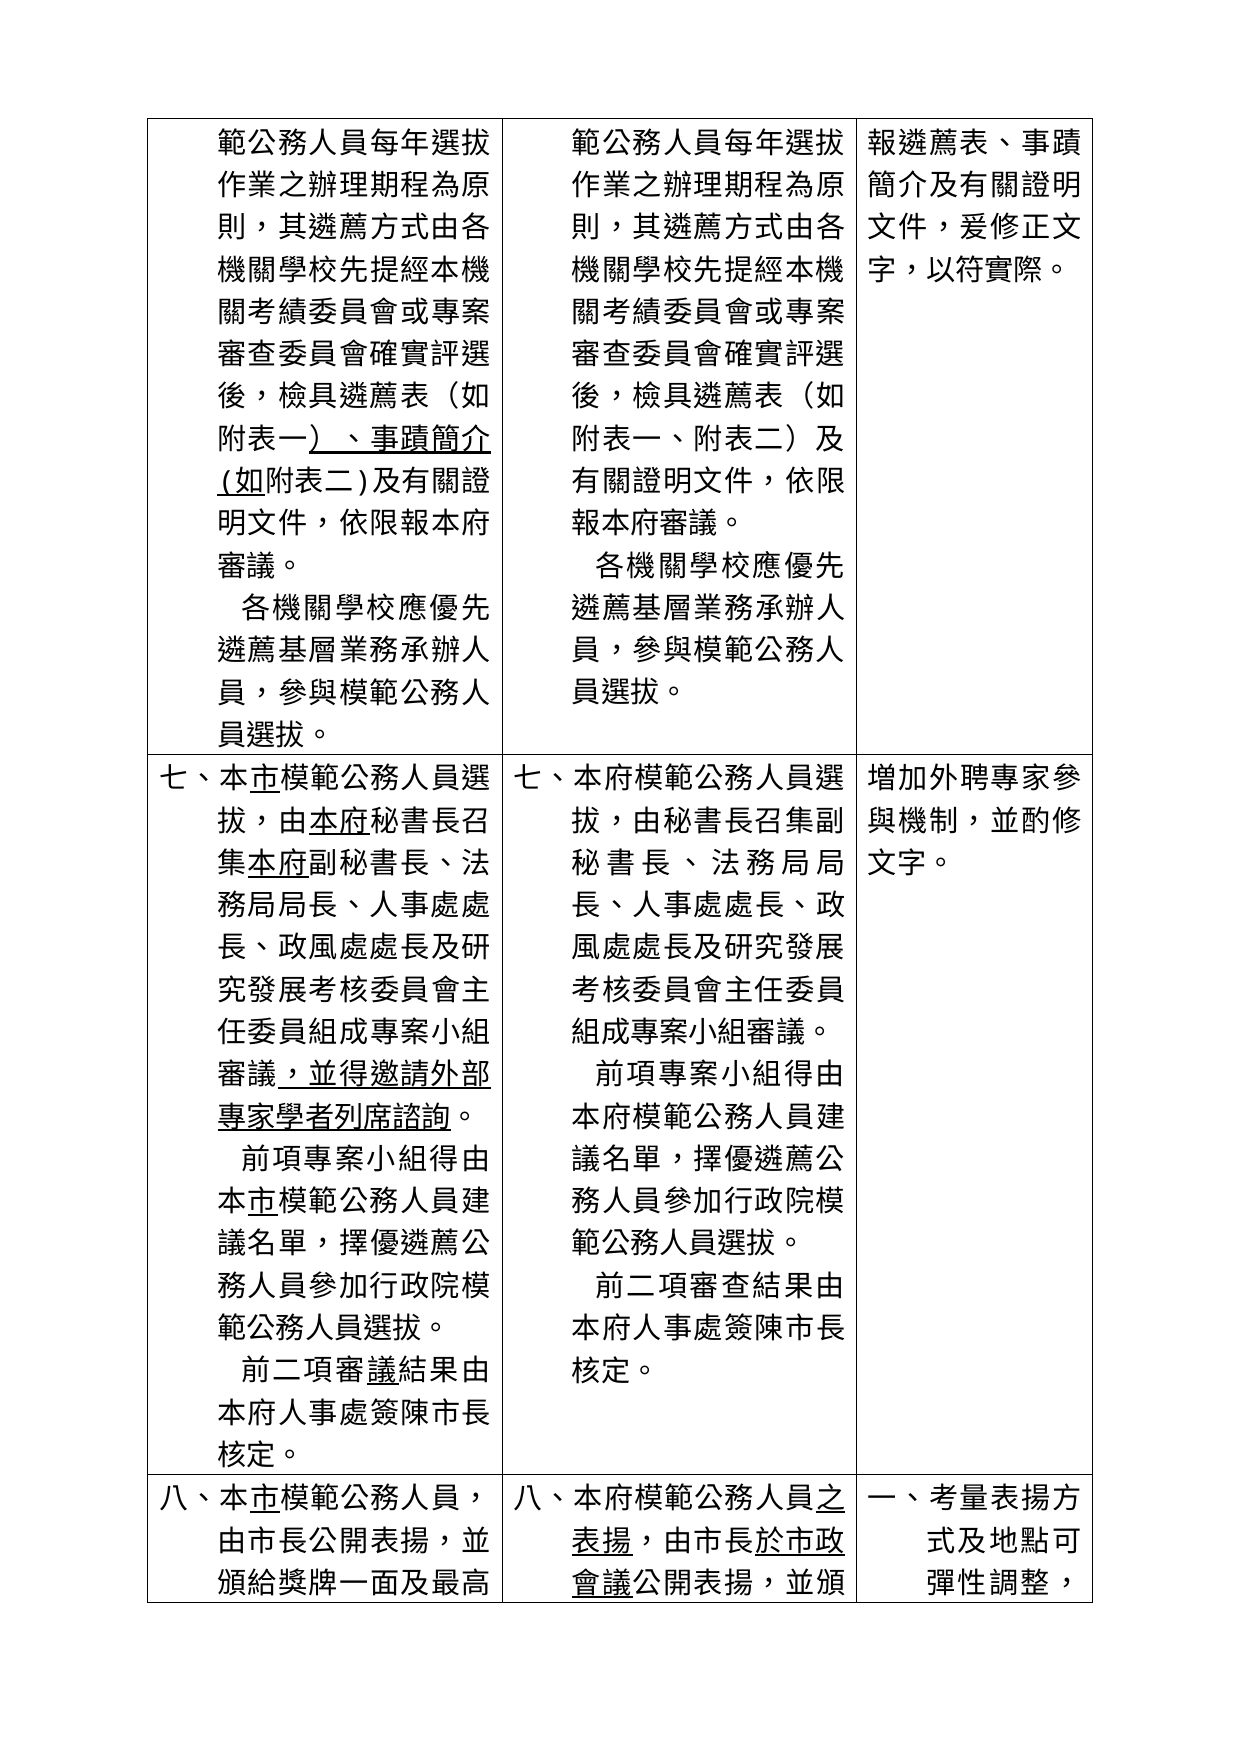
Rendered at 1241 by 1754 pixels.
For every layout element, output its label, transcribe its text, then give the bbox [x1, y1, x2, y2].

table_cell 範公務人員每年選拔作業之辦理期程為原則，其遴薦方式由各機關學校先提經本機關考績委員會或專案審查委員會確實評選後，檢具遴薦表（如附表一、附表二）及有關證明文件，依限報本府審議。 各機關學校應優先遴薦基層業務承辦人員，參與模範公務人員選拔。 [503, 119, 856, 754]
table_cell 範公務人員每年選拔作業之辦理期程為原則，其遴薦方式由各機關學校先提經本機關考績委員會或專案審查委員會確實評選後，檢具遴薦表（如附表一）、事蹟簡介(如附表二)及有關證明文件，依限報本府審議。 各機關學校應優先遴薦基層業務承辦人員，參與模範公務人員選拔。 [148, 119, 502, 754]
table_cell 八、本府模範公務人員之表揚，由市長於市政會議公開表揚，並頒 [503, 1475, 856, 1602]
table_cell 八、本市模範公務人員，由市長公開表揚，並頒給獎牌一面及最高 [148, 1475, 502, 1602]
table_cell 七、本市模範公務人員選拔，由本府秘書長召集本府副秘書長、法務局局長、人事處處長、政風處處長及研究發展考核委員會主任委員組成專案小組審議，並得邀請外部專家學者列席諮詢。 前項專案小組得由本市模範公務人員建議名單，擇優遴薦公務人員參加行政院模範公務人員選拔。 前二項審議結果由本府人事處簽陳市長核定。 [148, 755, 502, 1474]
table_cell 増加外聘專家參與機制，並酌修文字。 [857, 755, 1092, 1474]
table_cell 一、考量表揚方式及地點可彈性調整， [857, 1475, 1092, 1602]
table_cell 七、本府模範公務人員選拔，由秘書長召集副秘書長、法務局局長、人事處處長、政風處處長及研究發展考核委員會主任委員組成專案小組審議。 前項專案小組得由本府模範公務人員建議名單，擇優遴薦公務人員參加行政院模範公務人員選拔。 前二項審查結果由本府人事處簽陳市長核定。 [503, 755, 856, 1474]
table_cell 報遴薦表、事蹟簡介及有關證明文件，爰修正文字，以符實際。 [857, 119, 1092, 754]
